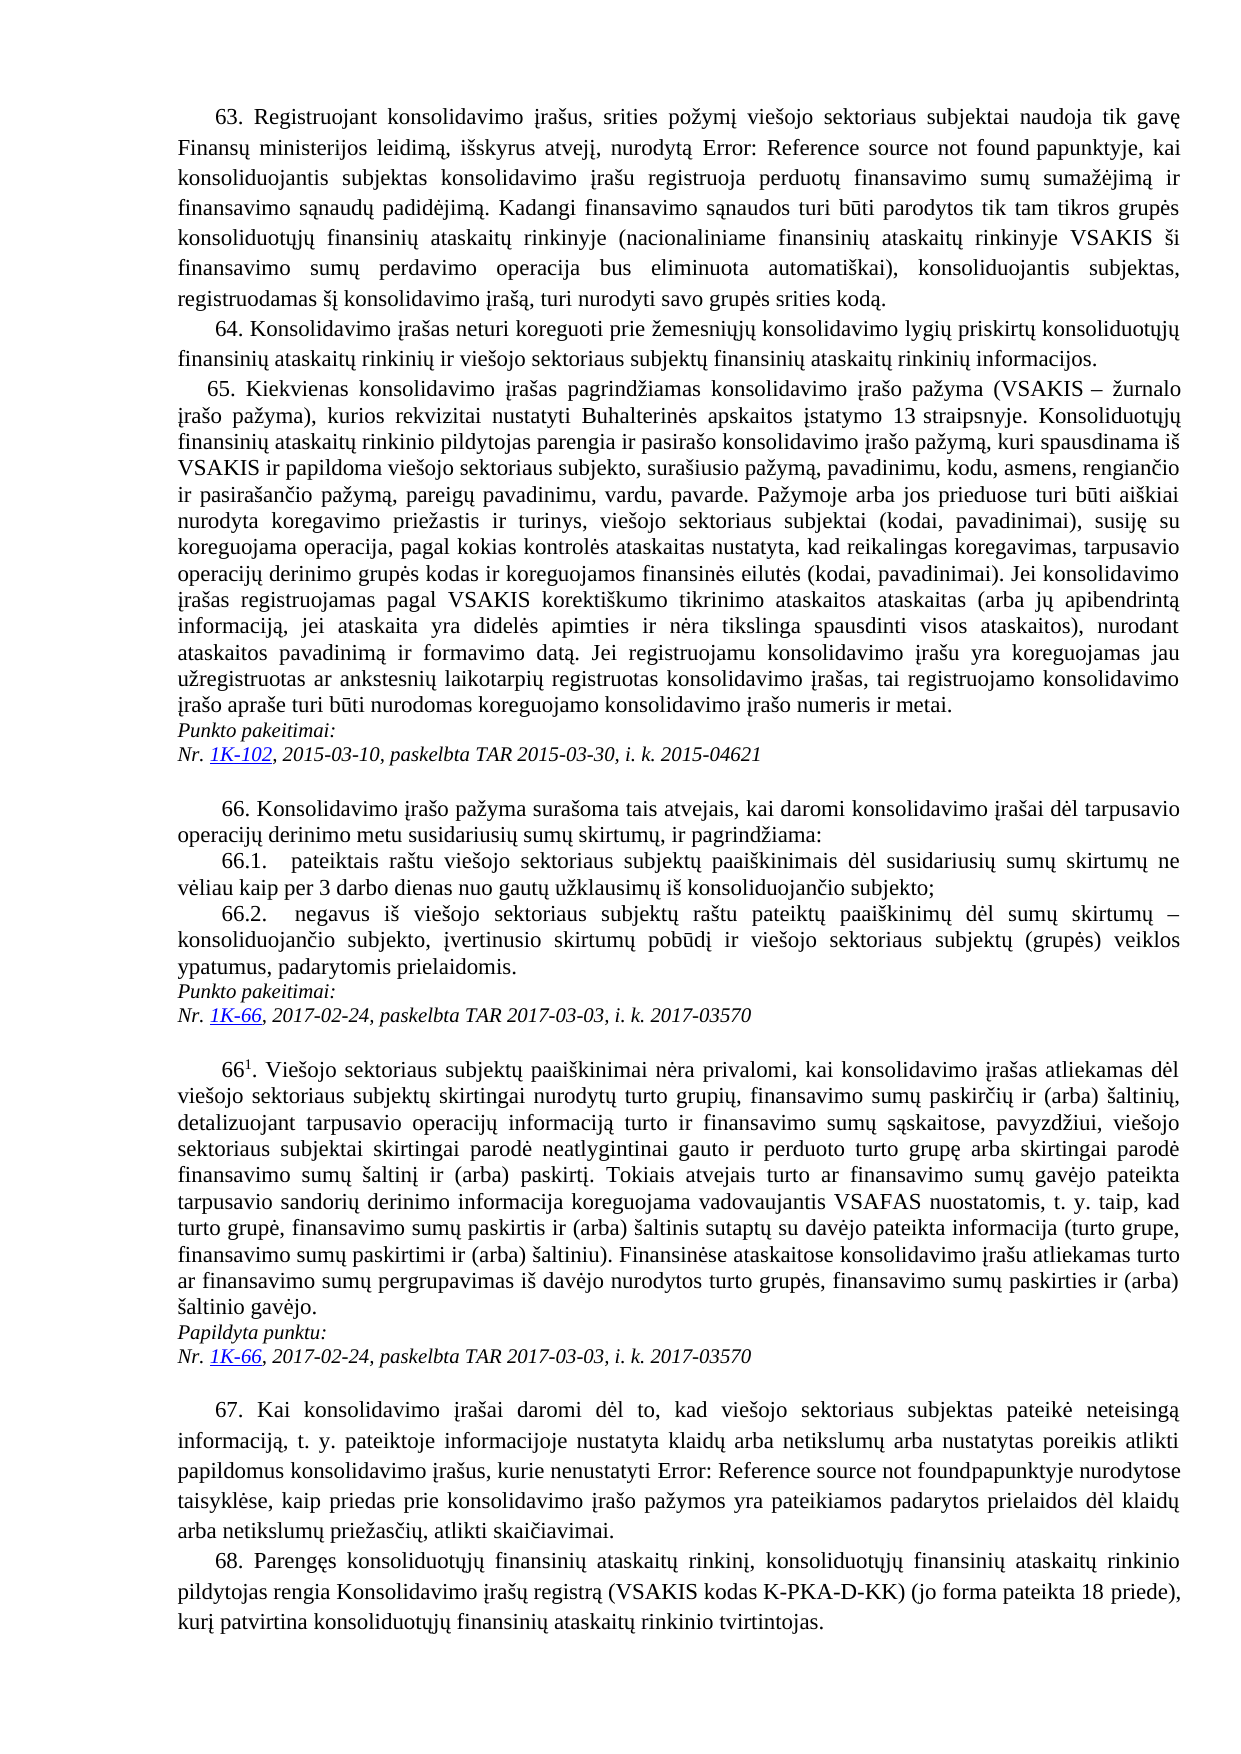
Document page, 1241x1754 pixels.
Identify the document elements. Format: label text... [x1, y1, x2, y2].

text 64. Konsolidavimo įrašas neturi koreguoti prie žemesniųjų konsolidavimo lygių priskirtų konsoliduotųjų finansinių ataskaitų rinkinių ir viešojo sektoriaus subjektų finansinių ataskaitų rinkinių informacijos. [177, 315, 1181, 371]
text Nr. 1K-66, 2017-02-24, paskelbta TAR 2017-03-03, i. k. 2017-03570 [177, 1344, 1181, 1368]
text 65. Kiekvienas konsolidavimo įrašas pagrindžiamas konsolidavimo įrašo pažyma (VSAKIS – žurnalo įrašo pažyma), kurios rekvizitai nustatyti Buhalterinės apskaitos įstatymo 13 straipsnyje. Konsoliduotųjų finansinių ataskaitų rinkinio pildytojas parengia ir pasirašo konsolidavimo įrašo pažymą, kuri spausdinama iš VSAKIS ir papildoma viešojo sektoriaus subjekto, surašiusio pažymą, pavadinimu, kodu, asmens, rengiančio ir pasirašančio pažymą, pareigų pavadinimu, vardu, pavarde. Pažymoje arba jos prieduose turi būti aiškiai nurodyta koregavimo priežastis ir turinys, viešojo sektoriaus subjektai (kodai, pavadinimai), susiję su koreguojama operacija, pagal kokias kontrolės ataskaitas nustatyta, kad reikalingas koregavimas, tarpusavio operacijų derinimo grupės kodas ir koreguojamos finansinės eilutės (kodai, pavadinimai). Jei konsolidavimo įrašas registruojamas pagal VSAKIS korektiškumo tikrinimo ataskaitos ataskaitas (arba jų apibendrintą informaciją, jei ataskaita yra didelės apimties ir nėra tikslinga spausdinti visos ataskaitos), nurodant ataskaitos pavadinimą ir formavimo datą. Jei registruojamu konsolidavimo įrašu yra koreguojamas jau užregistruotas ar ankstesnių laikotarpių registruotas konsolidavimo įrašas, tai registruojamo konsolidavimo įrašo apraše turi būti nurodomas koreguojamo konsolidavimo įrašo numeris ir metai. [177, 375, 1181, 718]
text 66.1. pateiktais raštu viešojo sektoriaus subjektų paaiškinimais dėl susidariusių sumų skirtumų ne vėliau kaip per 3 darbo dienas nuo gautų užklausimų iš konsoliduojančio subjekto; [177, 847, 1181, 900]
text Papildyta punktu: [177, 1320, 1181, 1344]
text 67. Kai konsolidavimo įrašai daromi dėl to, kad viešojo sektoriaus subjektas pateikė neteisingą informaciją, t. y. pateiktoje informacijoje nustatyta klaidų arba netikslumų arba nustatytas poreikis atlikti papildomus konsolidavimo įrašus, kurie nenustatyti 49.2papunktyje nurodytose taisyklėse, kaip priedas prie konsolidavimo įrašo pažymos yra pateikiamos padarytos prielaidos dėl klaidų arba netikslumų priežasčių, atlikti skaičiavimai. [177, 1397, 1181, 1544]
text 66. Konsolidavimo įrašo pažyma surašoma tais atvejais, kai daromi konsolidavimo įrašai dėl tarpusavio operacijų derinimo metu susidariusių sumų skirtumų, ir pagrindžiama: [177, 795, 1181, 847]
text Punkto pakeitimai: [177, 979, 1181, 1003]
text 63. Registruojant konsolidavimo įrašus, srities požymį viešojo sektoriaus subjektai naudoja tik gavę Finansų ministerijos leidimą, išskyrus atvejį, nurodytą 55.2.1 papunktyje, kai konsoliduojantis subjektas konsolidavimo įrašu registruoja perduotų finansavimo sumų sumažėjimą ir finansavimo sąnaudų padidėjimą. Kadangi finansavimo sąnaudos turi būti parodytos tik tam tikros grupės konsoliduotųjų finansinių ataskaitų rinkinyje (nacionaliniame finansinių ataskaitų rinkinyje VSAKIS ši finansavimo sumų perdavimo operacija bus eliminuota automatiškai), konsoliduojantis subjektas, registruodamas šį konsolidavimo įrašą, turi nurodyti savo grupės srities kodą. [177, 103, 1181, 311]
text Punkto pakeitimai: [177, 718, 1181, 742]
text Nr. 1K-102, 2015-03-10, paskelbta TAR 2015-03-30, i. k. 2015-04621 [177, 742, 1181, 766]
text Nr. 1K-66, 2017-02-24, paskelbta TAR 2017-03-03, i. k. 2017-03570 [177, 1003, 1181, 1027]
text 661. Viešojo sektoriaus subjektų paaiškinimai nėra privalomi, kai konsolidavimo įrašas atliekamas dėl viešojo sektoriaus subjektų skirtingai nurodytų turto grupių, finansavimo sumų paskirčių ir (arba) šaltinių, detalizuojant tarpusavio operacijų informaciją turto ir finansavimo sumų sąskaitose, pavyzdžiui, viešojo sektoriaus subjektai skirtingai parodė neatlygintinai gauto ir perduoto turto grupę arba skirtingai parodė finansavimo sumų šaltinį ir (arba) paskirtį. Tokiais atvejais turto ar finansavimo sumų gavėjo pateikta tarpusavio sandorių derinimo informacija koreguojama vadovaujantis VSAFAS nuostatomis, t. y. taip, kad turto grupė, finansavimo sumų paskirtis ir (arba) šaltinis sutaptų su davėjo pateikta informacija (turto grupe, finansavimo sumų paskirtimi ir (arba) šaltiniu). Finansinėse ataskaitose konsolidavimo įrašu atliekamas turto ar finansavimo sumų pergrupavimas iš davėjo nurodytos turto grupės, finansavimo sumų paskirties ir (arba) šaltinio gavėjo. [177, 1056, 1181, 1320]
text 68. Parengęs konsoliduotųjų finansinių ataskaitų rinkinį, konsoliduotųjų finansinių ataskaitų rinkinio pildytojas rengia Konsolidavimo įrašų registrą (VSAKIS kodas K-PKA-D-KK) (jo forma pateikta 18 priede), kurį patvirtina konsoliduotųjų finansinių ataskaitų rinkinio tvirtintojas. [177, 1548, 1181, 1634]
text 66.2. negavus iš viešojo sektoriaus subjektų raštu pateiktų paaiškinimų dėl sumų skirtumų – konsoliduojančio subjekto, įvertinusio skirtumų pobūdį ir viešojo sektoriaus subjektų (grupės) veiklos ypatumus, padarytomis prielaidomis. [177, 900, 1181, 979]
